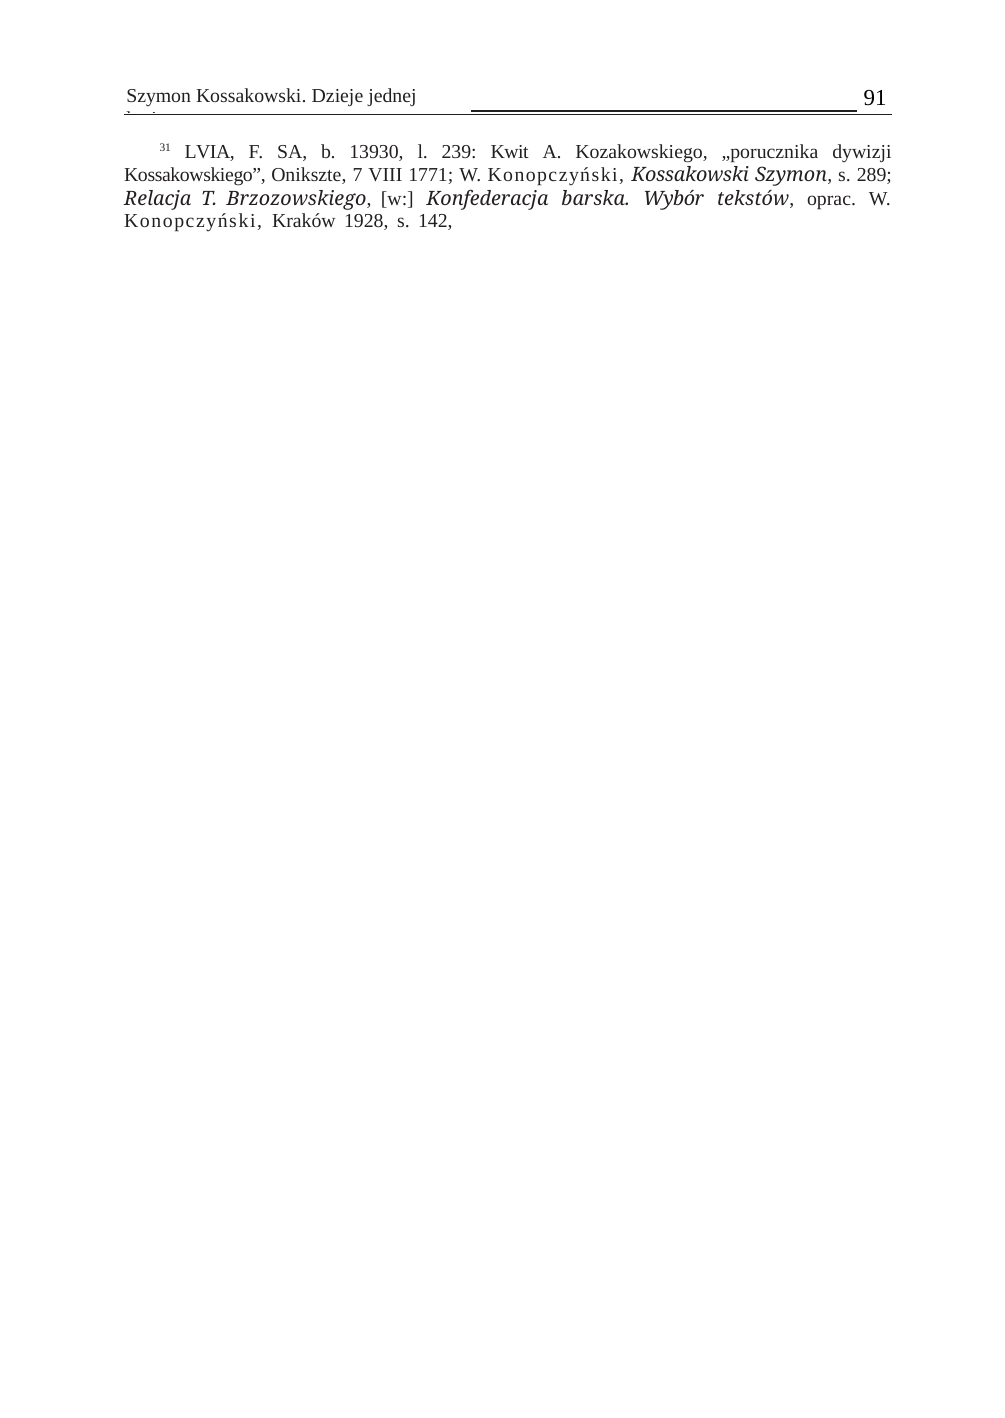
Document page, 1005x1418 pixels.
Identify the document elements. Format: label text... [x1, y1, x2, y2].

text 31 LVIA, F. SA, b. 13930, l. 239: Kwit A. Kozakowskiego, „porucznika dywizji Kossakowskiego”, Onikszte, 7 VIII 1771; W. Konopczyński, Kossakowski Szymon, s. 289; Relacja T. Brzozowskiego, [w:] Konfederacja barska. Wybór tekstów, oprac. W. Konopczyński, Kraków 1928, s. 142, [124, 142, 892, 232]
